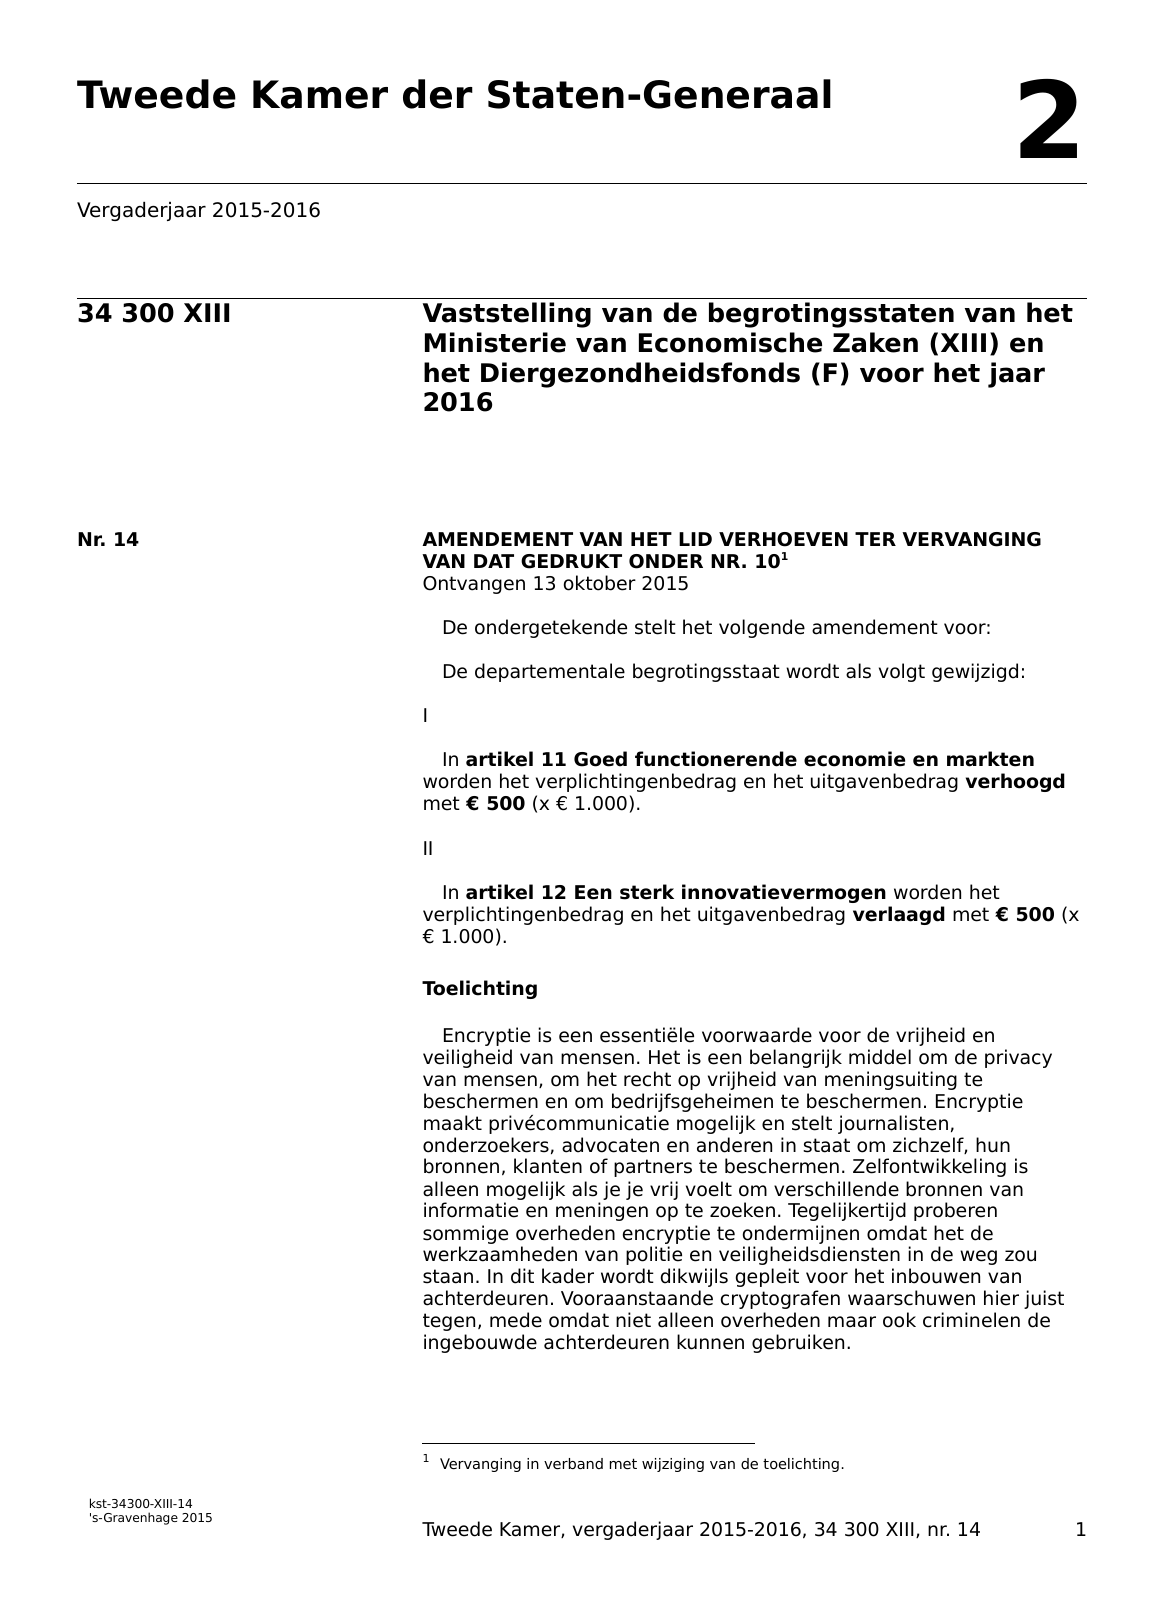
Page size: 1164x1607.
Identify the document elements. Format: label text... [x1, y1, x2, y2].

text In artikel 12 Een sterk innovatievermogen worden het verplichtingenbedrag en het uitgavenbedrag verlaagd met € 500 (x € 1.000). [422, 882, 1087, 948]
text Vervanging in verband met wijziging van de toelichting. [422, 1452, 1087, 1474]
table_header 2 [886, 59, 1087, 183]
text kst-34300-XIII-14 [88, 1497, 323, 1511]
subtitle 34 300 XIII Vaststelling van de begrotingsstaten van het Ministerie van Economische Zaken (XIII) en het Diergezondheidsfonds (F) voor het jaar 2016 [77, 299, 1087, 418]
text Encryptie is een essentiële voorwaarde voor de vrijheid en veiligheid van mensen. Het is een belangrijk middel om de privacy van mensen, om het recht op vrijheid van meningsuiting te beschermen en om bedrijfsgeheimen te beschermen. Encryptie maakt privécommunicatie mogelijk en stelt journalisten, onderzoekers, advocaten en anderen in staat om zichzelf, hun bronnen, klanten of partners te beschermen. Zelfontwikkeling is alleen mogelijk als je je vrij voelt om verschillende bronnen van informatie en meningen op te zoeken. Tegelijkertijd proberen sommige overheden encryptie te ondermijnen omdat het de werkzaamheden van politie en veiligheidsdiensten in de weg zou staan. In dit kader wordt dikwijls gepleit voor het inbouwen van achterdeuren. Vooraanstaande cryptografen waarschuwen hier juist tegen, mede omdat niet alleen overheden maar ook criminelen de ingebouwde achterdeuren kunnen gebruiken. [422, 1024, 1087, 1354]
text 's-Gravenhage 2015 [88, 1511, 323, 1525]
table_header Tweede Kamer der Staten-Generaal [77, 59, 886, 183]
text II [422, 837, 1087, 859]
table_cell Vergaderjaar 2015-2016 [77, 184, 1087, 298]
text De ondergetekende stelt het volgende amendement voor: [422, 617, 1087, 639]
text Ontvangen 13 oktober 2015 [422, 573, 1087, 595]
text In artikel 11 Goed functionerende economie en markten worden het verplichtingenbedrag en het uitgavenbedrag verhoogd met € 500 (x € 1.000). [422, 749, 1087, 815]
text I [422, 705, 1087, 727]
subtitle Toelichting [422, 978, 1087, 999]
text De departementale begrotingsstaat wordt als volgt gewijzigd: [422, 661, 1087, 683]
subtitle Nr. 14 AMENDEMENT VAN HET LID VERHOEVEN TER VERVANGING VAN DAT GEDRUKT ONDER NR. 10 [77, 529, 1087, 573]
